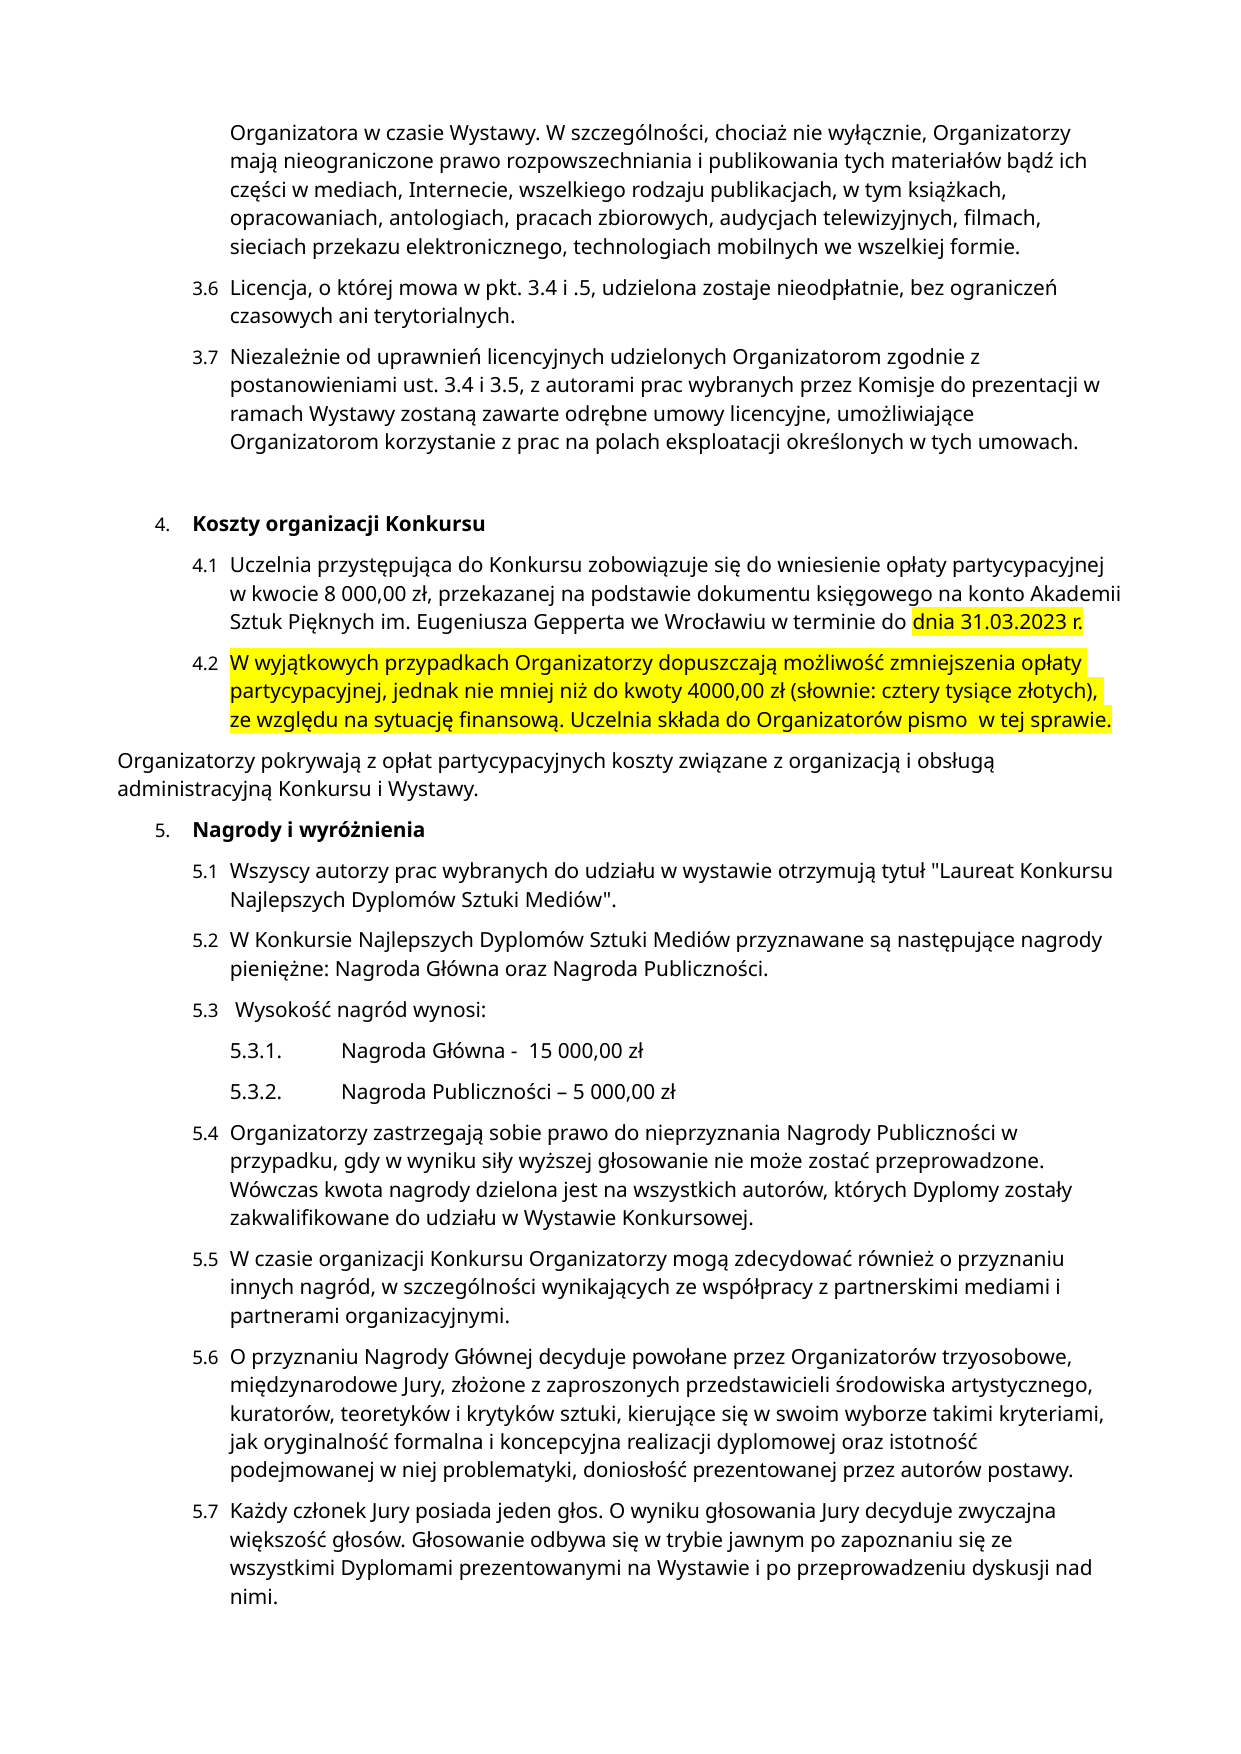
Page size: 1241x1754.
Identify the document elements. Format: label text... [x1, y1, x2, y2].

list Uczelnia przystępująca do Konkursu zobowiązuje się do wniesienie opłaty partycypacyjnej w kwocie 8 000,00 zł, przekazanej na podstawie dokumentu księgowego na konto Akademii Sztuk Pięknych im. Eugeniusza Gepperta we Wrocławiu w terminie do dnia 31.03.2023 r. [192, 550, 1122, 636]
list Organizatorzy zastrzegają sobie prawo do nieprzyznania Nagrody Publiczności w przypadku, gdy w wyniku siły wyższej głosowanie nie może zostać przeprowadzone. Wówczas kwota nagrody dzielona jest na wszystkich autorów, których Dyplomy zostały zakwalifikowane do udziału w Wystawie Konkursowej. [192, 1118, 1122, 1232]
list Nagrody i wyróżnienia [154, 815, 1122, 844]
list Nagroda Publiczności – 5 000,00 zł [229, 1077, 1122, 1105]
list Każdy członek Jury posiada jeden głos. O wyniku głosowania Jury decyduje zwyczajna większość głosów. Głosowanie odbywa się w trybie jawnym po zapoznaniu się ze wszystkimi Dyplomami prezentowanymi na Wystawie i po przeprowadzeniu dyskusji nad nimi. [192, 1497, 1122, 1610]
list Niezależnie od uprawnień licencyjnych udzielonych Organizatorom zgodnie z postanowieniami ust. 3.4 i 3.5, z autorami prac wybranych przez Komisje do prezentacji w ramach Wystawy zostaną zawarte odrębne umowy licencyjne, umożliwiające Organizatorom korzystanie z prac na polach eksploatacji określonych w tych umowach. [192, 342, 1122, 456]
list W wyjątkowych przypadkach Organizatorzy dopuszczają możliwość zmniejszenia opłaty partycypacyjnej, jednak nie mniej niż do kwoty 4000,00 zł (słownie: cztery tysiące złotych), ze względu na sytuację finansową. Uczelnia składa do Organizatorów pismo w tej sprawie. [192, 648, 1122, 733]
list O przyznaniu Nagrody Głównej decyduje powołane przez Organizatorów trzyosobowe, międzynarodowe Jury, złożone z zaproszonych przedstawicieli środowiska artystycznego, kuratorów, teoretyków i krytyków sztuki, kierujące się w swoim wyborze takimi kryteriami, jak oryginalność formalna i koncepcyjna realizacji dyplomowej oraz istotność podejmowanej w niej problematyki, doniosłość prezentowanej przez autorów postawy. [192, 1342, 1122, 1484]
list Nagroda Główna - 15 000,00 zł [229, 1036, 1122, 1064]
list Organizatora w czasie Wystawy. W szczególności, chociaż nie wyłącznie, Organizatorzy mają nieograniczone prawo rozpowszechniania i publikowania tych materiałów bądź ich części w mediach, Internecie, wszelkiego rodzaju publikacjach, w tym książkach, opracowaniach, antologiach, pracach zbiorowych, audycjach telewizyjnych, filmach, sieciach przekazu elektronicznego, technologiach mobilnych we wszelkiej formie. [192, 118, 1122, 260]
text Organizatorzy pokrywają z opłat partycypacyjnych koszty związane z organizacją i obsługą administracyjną Konkursu i Wystawy. [117, 746, 1122, 803]
list Wysokość nagród wynosi: [192, 995, 1122, 1023]
list W Konkursie Najlepszych Dyplomów Sztuki Mediów przyznawane są następujące nagrody pieniężne: Nagroda Główna oraz Nagroda Publiczności. [192, 926, 1122, 982]
list Wszyscy autorzy prac wybranych do udziału w wystawie otrzymują tytuł "Laureat Konkursu Najlepszych Dyplomów Sztuki Mediów". [192, 856, 1122, 913]
list Koszty organizacji Konkursu [154, 509, 1122, 538]
list Licencja, o której mowa w pkt. 3.4 i .5, udzielona zostaje nieodpłatnie, bez ograniczeń czasowych ani terytorialnych. [192, 273, 1122, 330]
list W czasie organizacji Konkursu Organizatorzy mogą zdecydować również o przyznaniu innych nagród, w szczególności wynikających ze współpracy z partnerskimi mediami i partnerami organizacyjnymi. [192, 1244, 1122, 1329]
